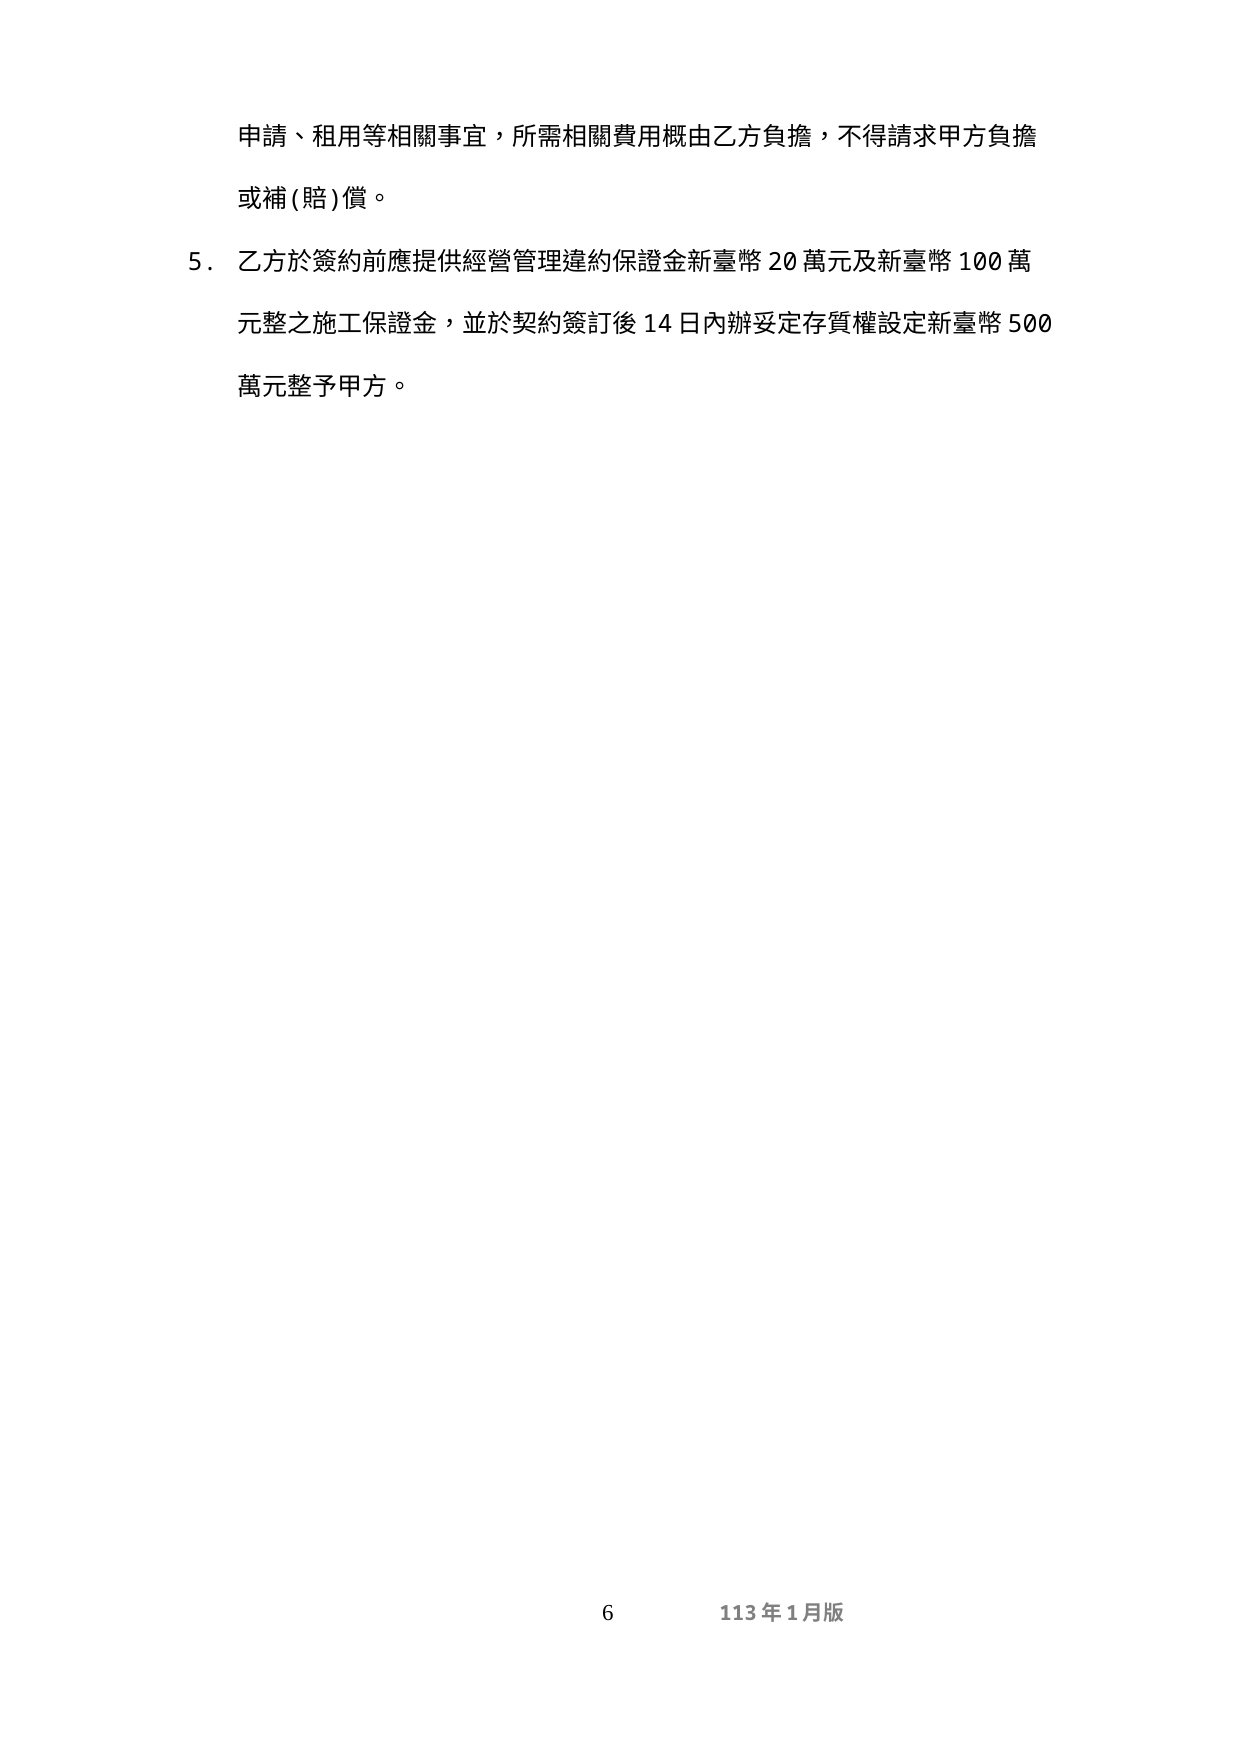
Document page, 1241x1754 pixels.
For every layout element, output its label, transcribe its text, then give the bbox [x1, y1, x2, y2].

list 乙方於簽約前應提供經營管理違約保證金新臺幣20萬元及新臺幣100萬元整之施工保證金，並於契約簽訂後14日內辦妥定存質權設定新臺幣500萬元整予甲方。 [187, 217, 1053, 405]
list 申請、租用等相關事宜，所需相關費用概由乙方負擔，不得請求甲方負擔或補(賠)償。 [187, 92, 1053, 217]
